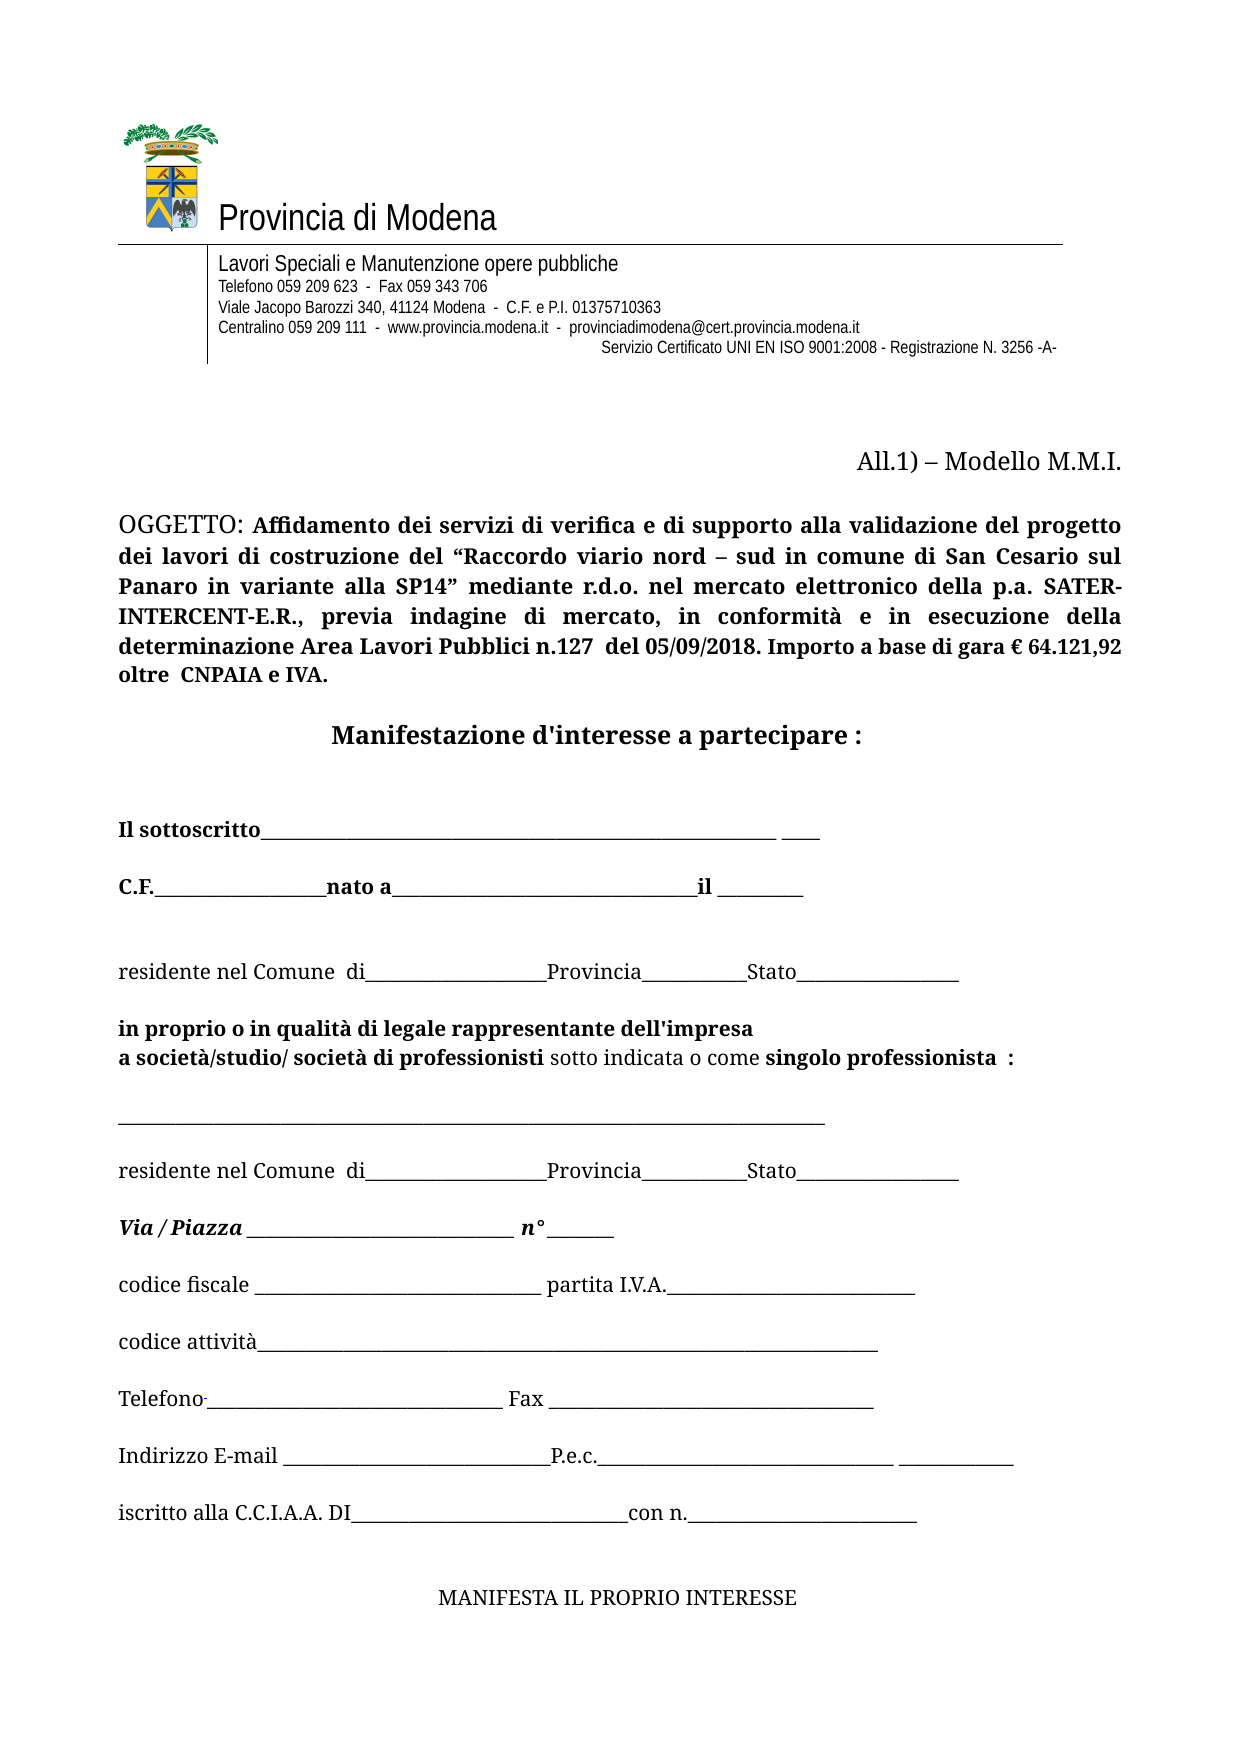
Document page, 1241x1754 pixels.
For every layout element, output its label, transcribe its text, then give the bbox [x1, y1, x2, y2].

picture [123, 124, 218, 232]
text a società/studio/ società di professionisti sotto indicata o come singolo professionista : [118, 1043, 1122, 1071]
text __________________________________________________________________________ [118, 1100, 1122, 1128]
table_cell [118, 245, 207, 363]
text Via / Piazza ____________________________ n° _______ [118, 1213, 1122, 1242]
text codice attività_________________________________________________________________ [118, 1327, 1122, 1356]
text Indirizzo E-mail ____________________________P.e.c._______________________________ ____________ [118, 1441, 1116, 1469]
text OGGETTO: Affidamento dei servizi di verifica e di supporto alla validazione del progetto dei lavori di costruzione del “Raccordo viario nord – sud in comune di San Cesario sul Panaro in variante alla SP14” mediante r.d.o. nel mercato elettronico della p.a. SATER-INTERCENT-E.R., previa indagine di mercato, in conformità e in esecuzione della determinazione Area Lavori Pubblici n.127 del 05/09/2018. Importo a base di gara € 64.121,92 oltre CNPAIA e IVA. [118, 507, 1122, 689]
text Manifestazione d'interesse a partecipare : [118, 718, 1122, 752]
text residente nel Comune di___________________Provincia___________Stato_________________ [118, 1157, 1122, 1185]
text MANIFESTA IL PROPRIO INTERESSE [118, 1583, 1122, 1612]
text codice fiscale ______________________________ partita I.V.A.__________________________ [118, 1270, 1122, 1299]
table_header [118, 118, 218, 244]
subtitle C.F.__________________nato a________________________________il _________ [118, 872, 1122, 901]
text All.1) – Modello M.M.I. [118, 444, 1122, 478]
text residente nel Comune di___________________Provincia___________Stato_________________ [118, 957, 1122, 986]
text Telefono _______________________________ Fax __________________________________ [118, 1384, 1122, 1412]
table_cell [208, 245, 218, 363]
table_header Provincia di Modena [218, 118, 1063, 244]
text iscritto alla C.C.I.A.A. DI_____________________________con n.________________________ [118, 1498, 1122, 1526]
text in proprio o in qualità di legale rappresentante dell'impresa [118, 1014, 1122, 1043]
subtitle Il sottoscritto______________________________________________________ ____ [118, 815, 1122, 844]
table_cell Lavori Speciali e Manutenzione opere pubbliche Telefono 059 209 623 - Fax 059 343 706 Viale Jacopo Barozzi 340, 41124 Modena - C.F. e P.I. 01375710363 Centralino 059 209 111 - www.provincia.modena.it - provinciadimodena@cert.provincia.modena.it Servizio Certificato UNI EN ISO 9001:2008 - Registrazione N. 3256 -A- [218, 245, 1063, 363]
